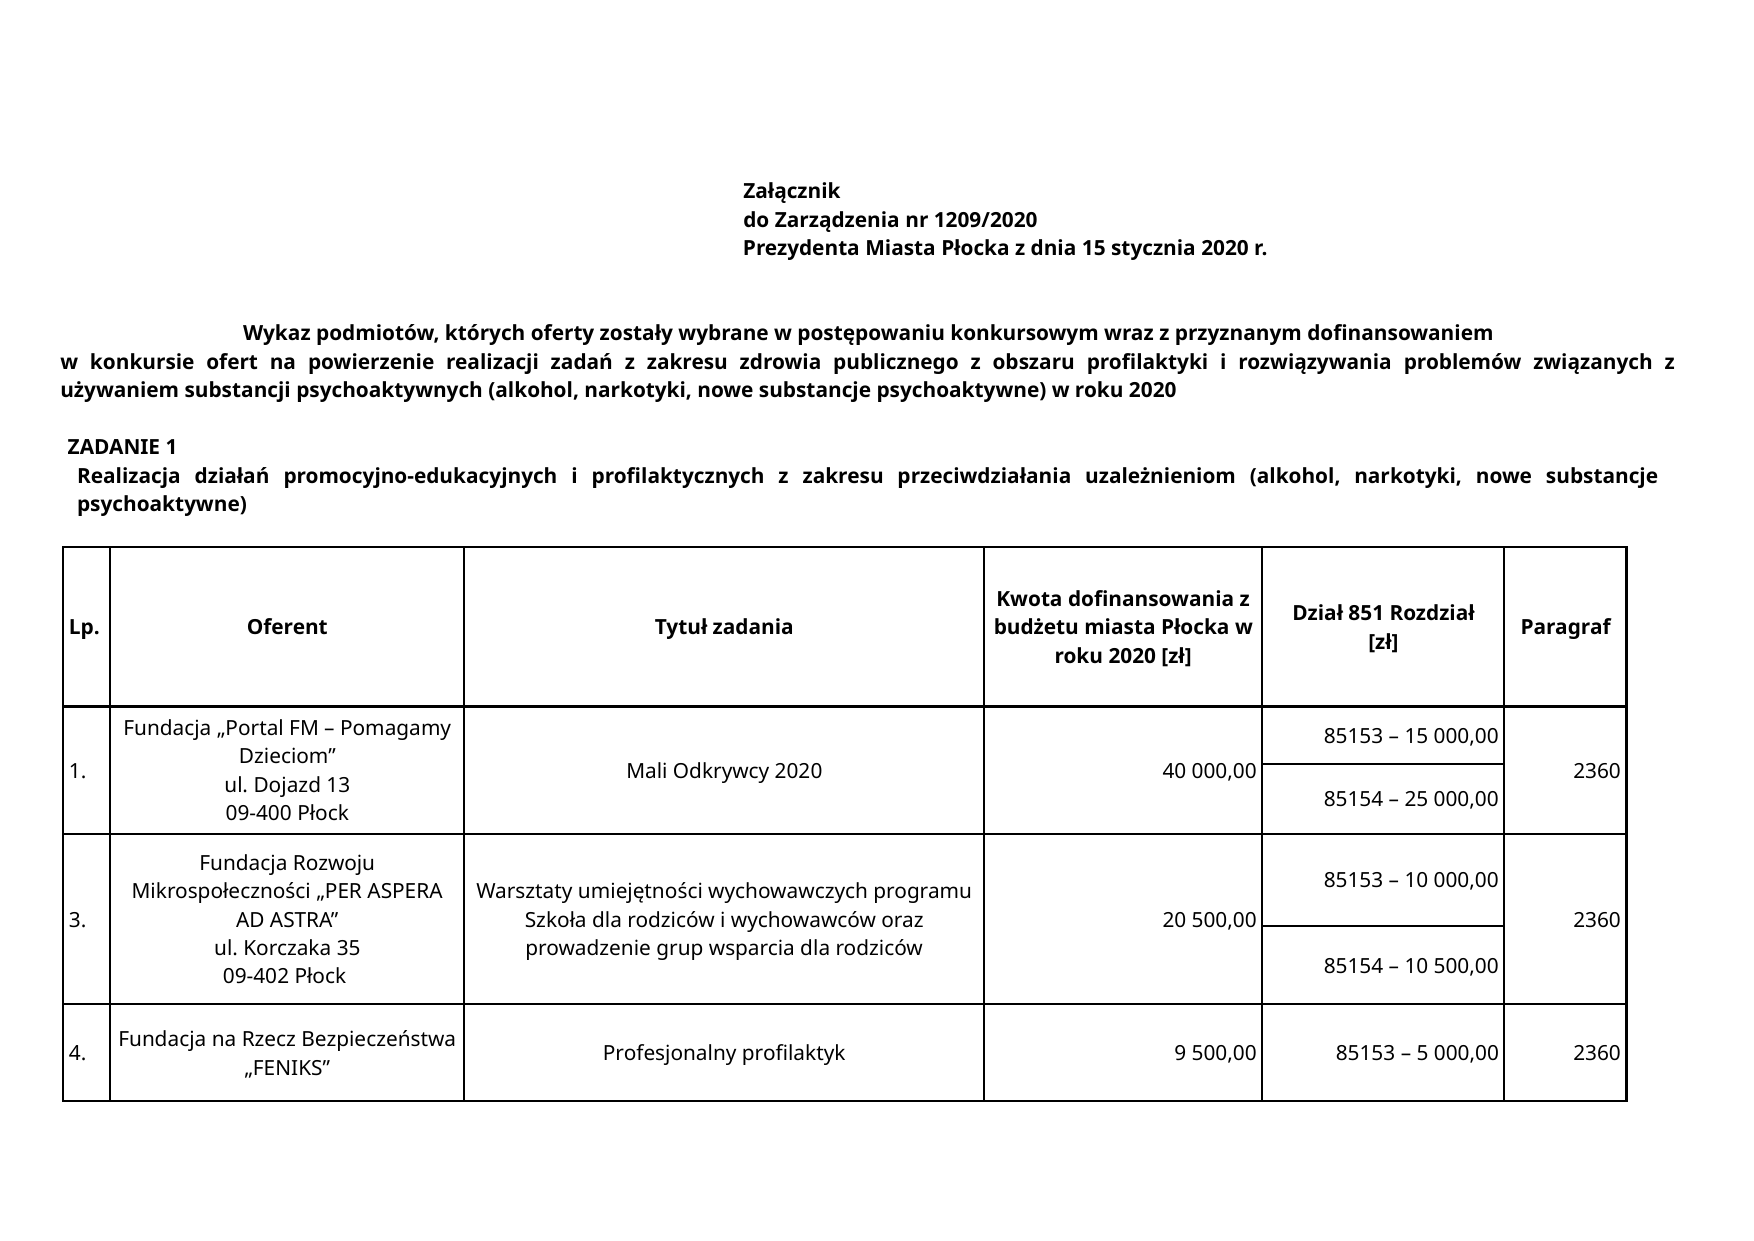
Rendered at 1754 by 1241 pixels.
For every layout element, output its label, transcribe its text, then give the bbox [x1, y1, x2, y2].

table_cell 85154 – 25 000,00 [1263, 765, 1503, 833]
table_cell 4. [64, 1005, 109, 1100]
table_cell 3. [64, 835, 109, 1003]
table_cell Warsztaty umiejętności wychowawczych programu Szkoła dla rodziców i wychowawców oraz prowadzenie grup wsparcia dla rodziców [465, 835, 983, 1003]
table_cell 2360 [1505, 1005, 1625, 1100]
table_cell 85153 – 10 000,00 [1263, 835, 1503, 925]
text Załącznik [77, 176, 1677, 205]
table_cell 85154 – 10 500,00 [1263, 927, 1503, 1003]
table_cell Fundacja na Rzecz Bezpieczeństwa „FENIKS” [111, 1005, 463, 1100]
table_header Kwota dofinansowania z budżetu miasta Płocka w roku 2020 [zł] [985, 548, 1261, 705]
table_header Paragraf [1505, 548, 1625, 705]
text Wykaz podmiotów, których oferty zostały wybrane w postępowaniu konkursowym wraz z przyznanym dofinansowaniem [60, 318, 1677, 347]
text Prezydenta Miasta Płocka z dnia 15 stycznia 2020 r. [60, 233, 1677, 262]
table_header Oferent [111, 548, 463, 705]
table_cell 20 500,00 [985, 835, 1261, 1003]
table_cell 85153 – 5 000,00 [1263, 1005, 1503, 1100]
table_cell Fundacja Rozwoju Mikrospołeczności „PER ASPERA AD ASTRA” ul. Korczaka 35 09-402 Płock [111, 835, 463, 1003]
table_cell Fundacja „Portal FM – Pomagamy Dzieciom” ul. Dojazd 13 09-400 Płock [111, 708, 463, 833]
text w konkursie ofert na powierzenie realizacji zadań z zakresu zdrowia publicznego z obszaru profilaktyki i rozwiązywania problemów związanych z używaniem substancji psychoaktywnych (alkohol, narkotyki, nowe substancje psychoaktywne) w roku 2020 [60, 347, 1677, 404]
table_cell 9 500,00 [985, 1005, 1261, 1100]
table_header Tytuł zadania [465, 548, 983, 705]
table_cell 40 000,00 [985, 708, 1261, 833]
table_cell 85153 – 15 000,00 [1263, 708, 1503, 763]
table_header Lp. [64, 548, 109, 705]
text Realizacja działań promocyjno-edukacyjnych i profilaktycznych z zakresu przeciwdziałania uzależnieniom (alkohol, narkotyki, nowe substancje psychoaktywne) [77, 461, 1659, 518]
text ZADANIE 1 [67, 432, 1677, 461]
table_cell 2360 [1505, 835, 1625, 1003]
table_header Dział 851 Rozdział [zł] [1263, 548, 1503, 705]
table_cell Mali Odkrywcy 2020 [465, 708, 983, 833]
text do Zarządzenia nr 1209/2020 [77, 205, 1677, 233]
table_cell 2360 [1505, 708, 1625, 833]
table_cell Profesjonalny profilaktyk [465, 1005, 983, 1100]
table_cell 1. [64, 708, 109, 833]
